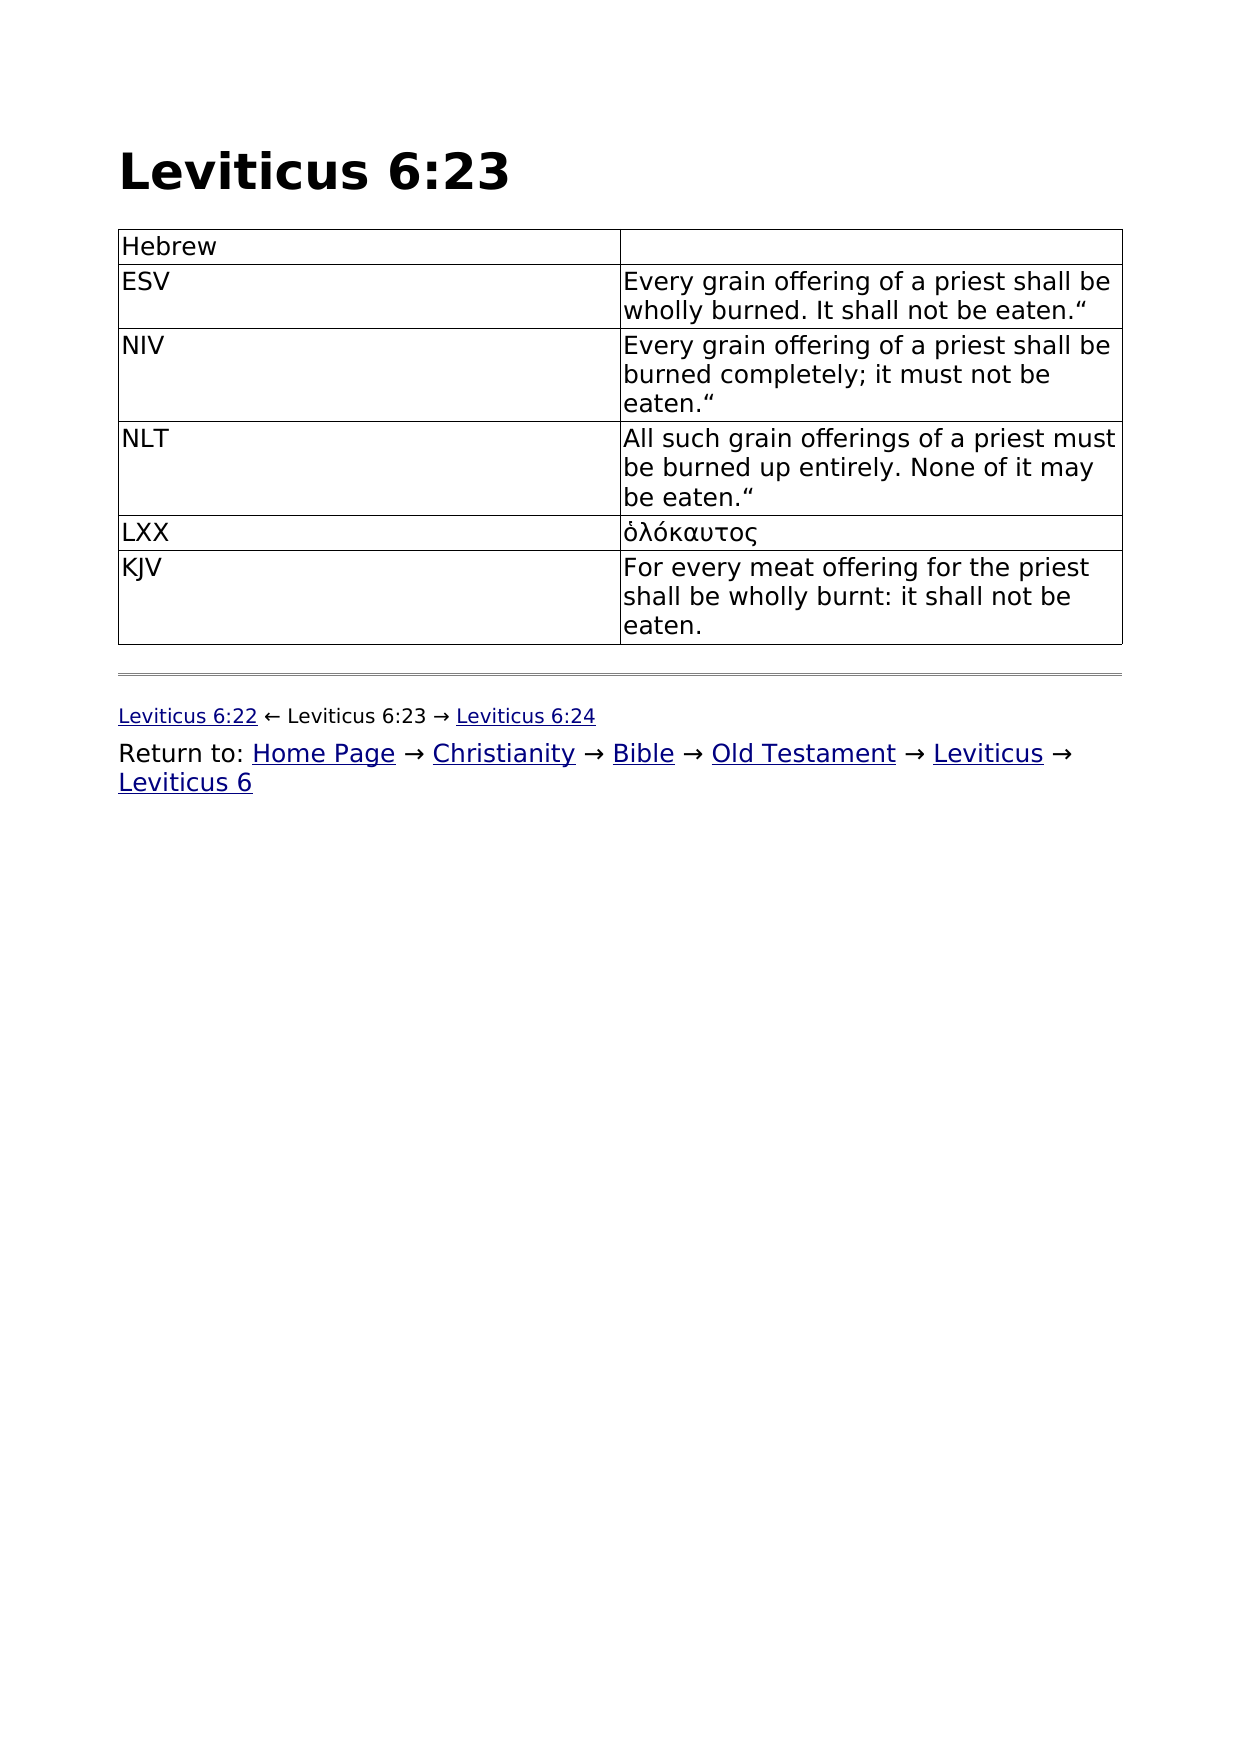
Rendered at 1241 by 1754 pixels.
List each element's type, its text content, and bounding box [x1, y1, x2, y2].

table_cell ὁλόκαυτος [621, 516, 1122, 550]
table_cell All such grain offerings of a priest must be burned up entirely. None of it may be eaten.“ [621, 422, 1122, 515]
text Return to: Home Page → Christianity → Bible → Old Testament → Leviticus → Leviticus 6 [118, 739, 1122, 797]
table_header [621, 230, 1122, 264]
text Leviticus 6:22 ← Leviticus 6:23 → Leviticus 6:24 [118, 705, 1122, 739]
table_cell KJV [119, 551, 620, 643]
table_cell For every meat offering for the priest shall be wholly burnt: it shall not be eaten. [621, 551, 1122, 643]
table_cell Every grain offering of a priest shall be wholly burned. It shall not be eaten.“ [621, 265, 1122, 328]
table_cell ESV [119, 265, 620, 328]
table_cell NLT [119, 422, 620, 515]
table_cell NIV [119, 329, 620, 421]
subtitle Leviticus 6:23 [118, 143, 1122, 201]
table_header Hebrew [119, 230, 620, 264]
table_cell LXX [119, 516, 620, 550]
table_cell Every grain offering of a priest shall be burned completely; it must not be eaten.“ [621, 329, 1122, 421]
